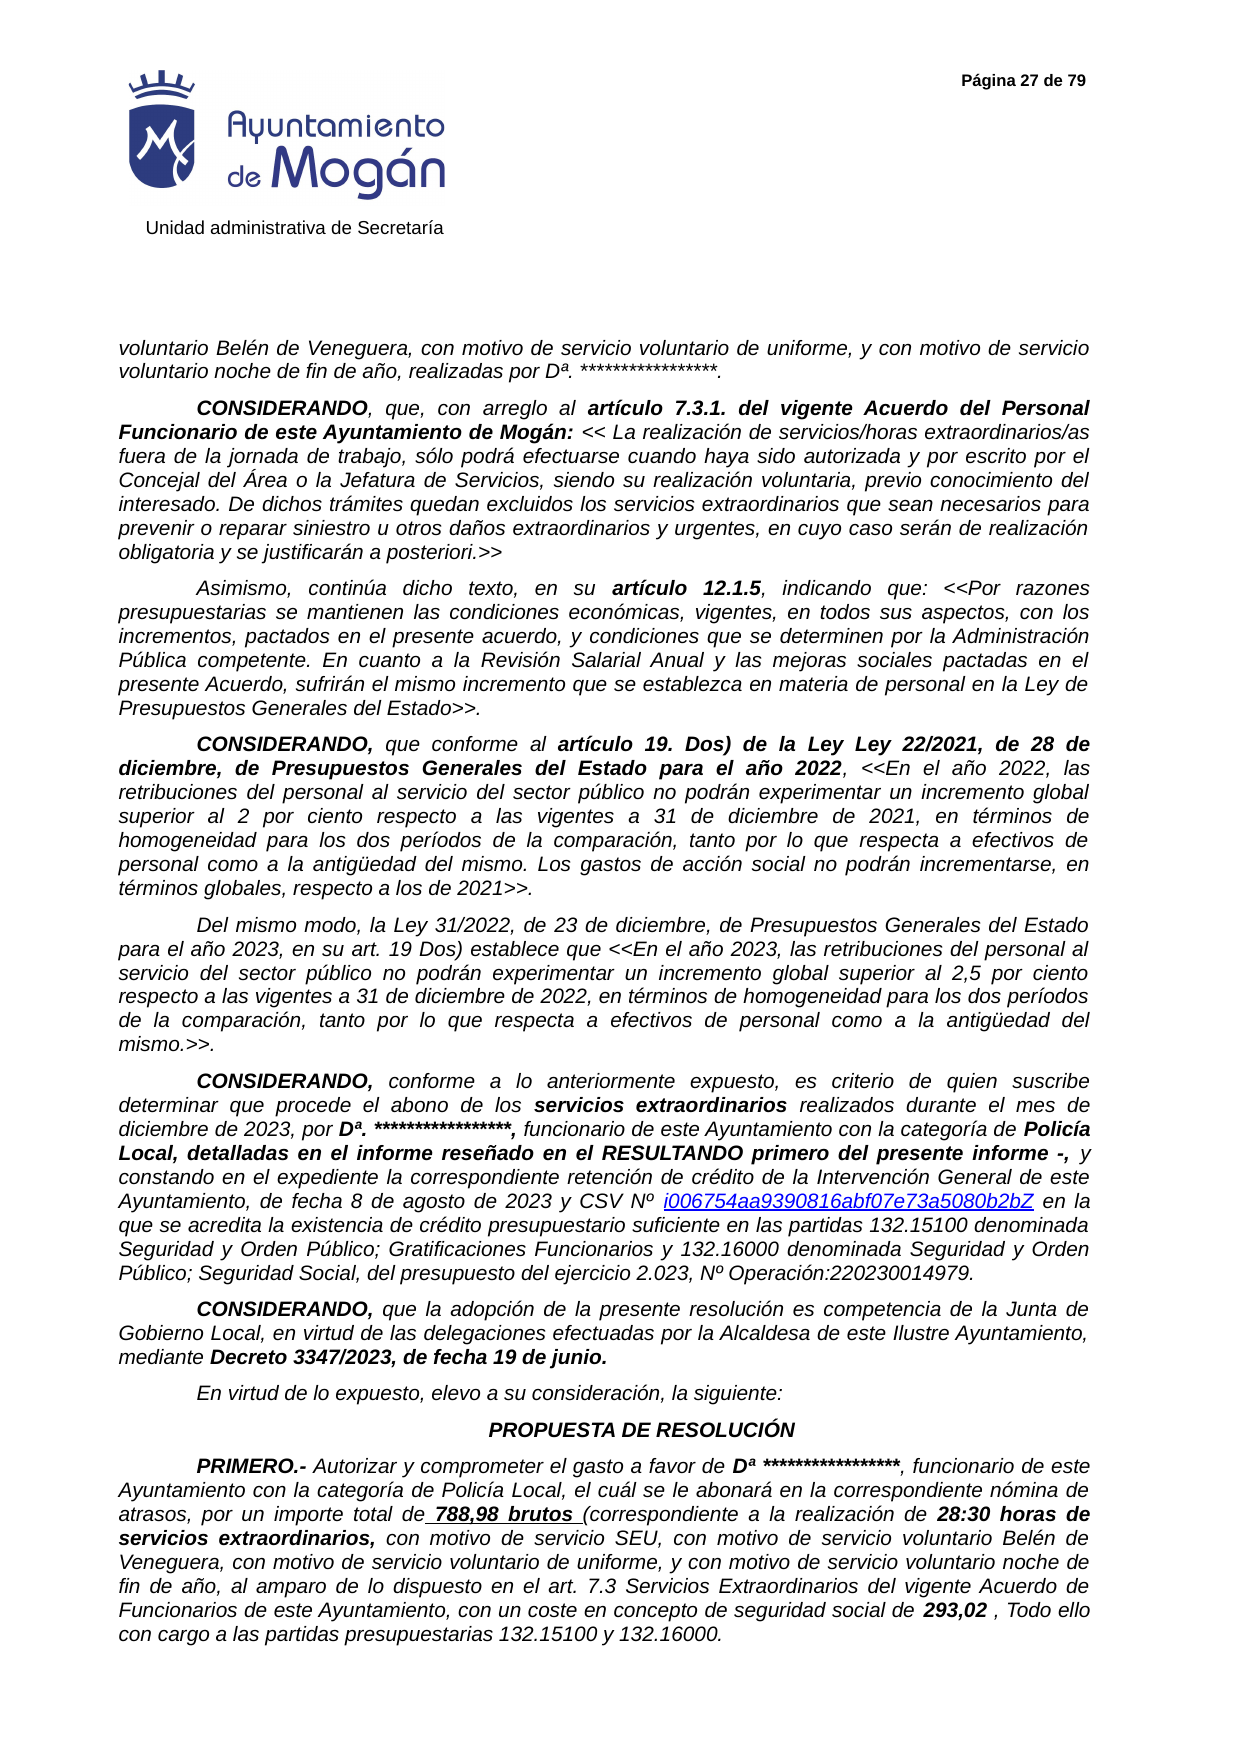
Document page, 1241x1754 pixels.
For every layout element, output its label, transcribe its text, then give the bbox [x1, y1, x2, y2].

text CONSIDERANDO, que conforme al artículo 19. Dos) de la Ley Ley 22/2021, de 28 de diciembre, de Presupuestos Generales del Estado para el año 2022, <<En el año 2022, las retribuciones del personal al servicio del sector público no podrán experimentar un incremento global superior al 2 por ciento respecto a las vigentes a 31 de diciembre de 2021, en términos de homogeneidad para los dos períodos de la comparación, tanto por lo que respecta a efectivos de personal como a la antigüedad del mismo. Los gastos de acción social no podrán incrementarse, en términos globales, respecto a los de 2021>>. [118, 732, 1092, 900]
text CONSIDERANDO, que, con arreglo al artículo 7.3.1. del vigente Acuerdo del Personal Funcionario de este Ayuntamiento de Mogán: << La realización de servicios/horas extraordinarios/as fuera de la jornada de trabajo, sólo podrá efectuarse cuando haya sido autorizada y por escrito por el Concejal del Área o la Jefatura de Servicios, siendo su realización voluntaria, previo conocimiento del interesado. De dichos trámites quedan excluidos los servicios extraordinarios que sean necesarios para prevenir o reparar siniestro u otros daños extraordinarios y urgentes, en cuyo caso serán de realización obligatoria y se justificarán a posteriori.>> [118, 396, 1092, 563]
picture [128, 70, 445, 206]
text PROPUESTA DE RESOLUCIÓN [118, 1418, 1092, 1442]
text Del mismo modo, la Ley 31/2022, de 23 de diciembre, de Presupuestos Generales del Estado para el año 2023, en su art. 19 Dos) establece que <<En el año 2023, las retribuciones del personal al servicio del sector público no podrán experimentar un incremento global superior al 2,5 por ciento respecto a las vigentes a 31 de diciembre de 2022, en términos de homogeneidad para los dos períodos de la comparación, tanto por lo que respecta a efectivos de personal como a la antigüedad del mismo.>>. [118, 912, 1092, 1056]
text voluntario Belén de Veneguera, con motivo de servicio voluntario de uniforme, y con motivo de servicio voluntario noche de fin de año, realizadas por Dª. *****************. [118, 335, 1092, 383]
text En virtud de lo expuesto, elevo a su consideración, la siguiente: [118, 1381, 1092, 1405]
text CONSIDERANDO, conforme a lo anteriormente expuesto, es criterio de quien suscribe determinar que procede el abono de los servicios extraordinarios realizados durante el mes de diciembre de 2023, por Dª. *****************, funcionario de este Ayuntamiento con la categoría de Policía Local, detalladas en el informe reseñado en el RESULTANDO primero del presente informe -, y constando en el expediente la correspondiente retención de crédito de la Intervención General de este Ayuntamiento, de fecha 8 de agosto de 2023 y CSV Nº i006754aa9390816abf07e73a5080b2bZ en la que se acredita la existencia de crédito presupuestario suficiente en las partidas 132.15100 denominada Seguridad y Orden Público; Gratificaciones Funcionarios y 132.16000 denominada Seguridad y Orden Público; Seguridad Social, del presupuesto del ejercicio 2.023, Nº Operación:220230014979. [118, 1069, 1092, 1284]
text CONSIDERANDO, que la adopción de la presente resolución es competencia de la Junta de Gobierno Local, en virtud de las delegaciones efectuadas por la Alcaldesa de este Ilustre Ayuntamiento, mediante Decreto 3347/2023, de fecha 19 de junio. [118, 1297, 1092, 1369]
text PRIMERO.- Autorizar y comprometer el gasto a favor de Dª *****************, funcionario de este Ayuntamiento con la categoría de Policía Local, el cuál se le abonará en la correspondiente nómina de atrasos, por un importe total de 788,98 brutos (correspondiente a la realización de 28:30 horas de servicios extraordinarios, con motivo de servicio SEU, con motivo de servicio voluntario Belén de Veneguera, con motivo de servicio voluntario de uniforme, y con motivo de servicio voluntario noche de fin de año, al amparo de lo dispuesto en el art. 7.3 Servicios Extraordinarios del vigente Acuerdo de Funcionarios de este Ayuntamiento, con un coste en concepto de seguridad social de 293,02 , Todo ello con cargo a las partidas presupuestarias 132.15100 y 132.16000. [118, 1454, 1092, 1646]
text Asimismo, continúa dicho texto, en su artículo 12.1.5, indicando que: <<Por razones presupuestarias se mantienen las condiciones económicas, vigentes, en todos sus aspectos, con los incrementos, pactados en el presente acuerdo, y condiciones que se determinen por la Administración Pública competente. En cuanto a la Revisión Salarial Anual y las mejoras sociales pactadas en el presente Acuerdo, sufrirán el mismo incremento que se establezca en materia de personal en la Ley de Presupuestos Generales del Estado>>. [118, 576, 1092, 720]
